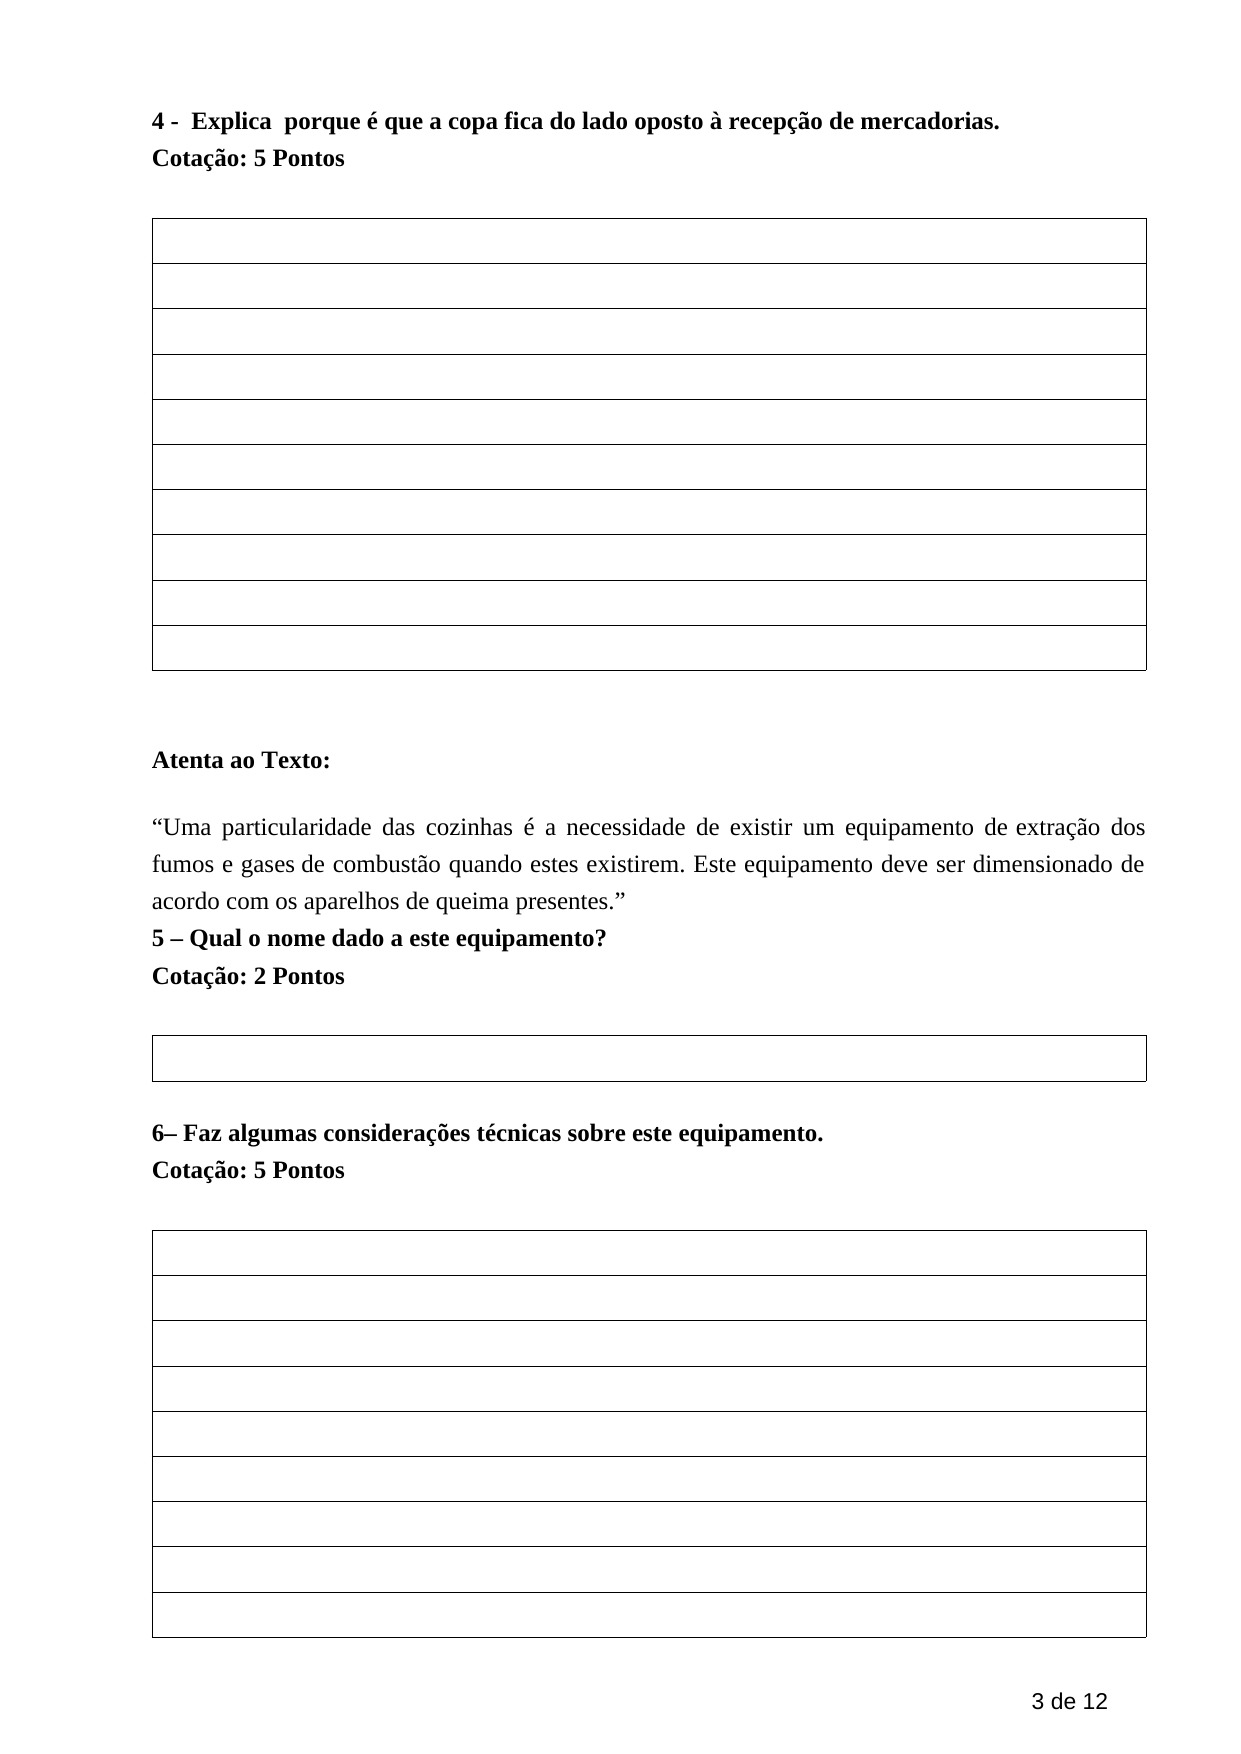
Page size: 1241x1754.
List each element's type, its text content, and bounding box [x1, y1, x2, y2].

table_cell [153, 1412, 1146, 1456]
table_cell [153, 264, 1146, 308]
table_cell [153, 1502, 1146, 1546]
text Cotação: 5 Pontos [152, 1155, 1145, 1184]
table_header [153, 1231, 1146, 1275]
text “Uma particularidade das cozinhas é a necessidade de existir um equipamento de extração dos fumos e gases de combustão quando estes existirem. Este equipamento deve ser dimensionado de acordo com os aparelhos de queima presentes.” [152, 812, 1145, 915]
table_cell [153, 355, 1146, 399]
table_cell [153, 1593, 1146, 1637]
table_cell [153, 626, 1146, 670]
text Cotação: 2 Pontos [152, 961, 1145, 989]
table_cell [153, 490, 1146, 534]
table_cell [153, 445, 1146, 489]
text 6– Faz algumas considerações técnicas sobre este equipamento. [152, 1118, 1145, 1147]
text Atenta ao Texto: [152, 745, 1145, 773]
table_cell [153, 309, 1146, 353]
table_cell [153, 400, 1146, 444]
table_cell [153, 1276, 1146, 1320]
table_cell [153, 1321, 1146, 1366]
text Cotação: 5 Pontos [152, 143, 1145, 172]
table_header [153, 219, 1146, 263]
table_cell [153, 1457, 1146, 1501]
text 4 - Explica porque é que a copa fica do lado oposto à recepção de mercadorias. [152, 106, 1145, 135]
table_header [153, 1036, 1146, 1081]
table_cell [153, 581, 1146, 625]
table_cell [153, 535, 1146, 579]
text 5 – Qual o nome dado a este equipamento? [152, 923, 1145, 952]
table_cell [153, 1547, 1146, 1592]
table_cell [153, 1367, 1146, 1411]
